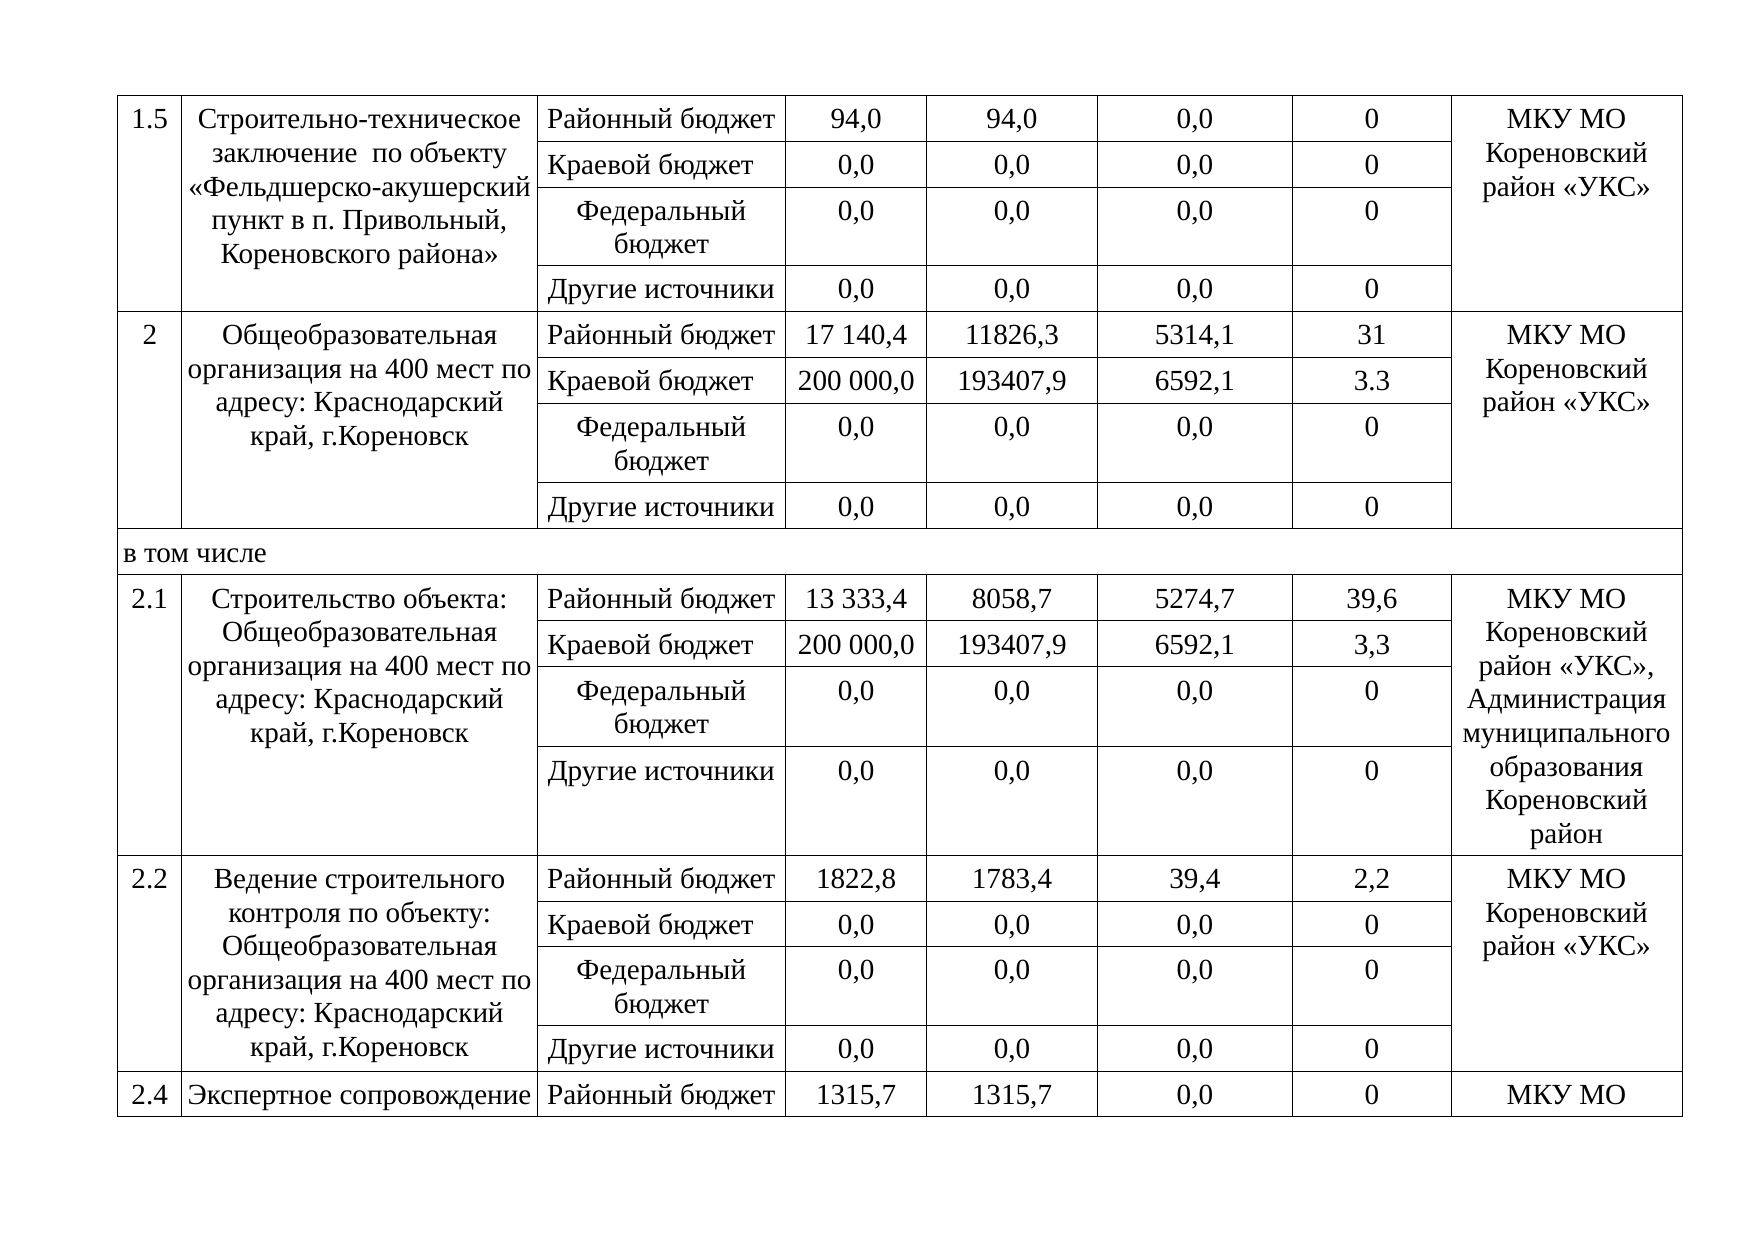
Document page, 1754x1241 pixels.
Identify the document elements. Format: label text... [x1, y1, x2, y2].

table_cell 0,0 [786, 1026, 926, 1071]
table_cell Общеобразовательная организация на 400 мест по адресу: Краснодарский край, г.Кореновск [182, 312, 537, 528]
table_cell 1822,8 [786, 856, 926, 901]
table_cell Экспертное сопровождение [182, 1072, 537, 1116]
table_cell 6592,1 [1098, 358, 1292, 402]
table_cell 0 [1293, 667, 1451, 746]
table_cell 0,0 [927, 747, 1097, 855]
table_cell 39,4 [1098, 856, 1292, 901]
table_cell 0,0 [1098, 902, 1292, 946]
table_cell 0,0 [786, 188, 926, 265]
table_cell 0,0 [786, 142, 926, 186]
table_cell 0 [1293, 902, 1451, 946]
table_cell 2.1 [118, 575, 181, 855]
table_cell 0,0 [1098, 483, 1292, 528]
table_cell 0,0 [786, 947, 926, 1025]
table_cell Районный бюджет [538, 1072, 785, 1116]
table_cell МКУ МО Кореновский район «УКС» [1452, 856, 1682, 1071]
table_cell 0,0 [786, 483, 926, 528]
table_cell 0 [1293, 266, 1451, 311]
table_cell 0,0 [786, 667, 926, 746]
table_cell 0,0 [1098, 667, 1292, 746]
table_cell Районный бюджет [538, 575, 785, 620]
table_cell 0,0 [927, 404, 1097, 482]
table_cell 0 [1293, 1026, 1451, 1071]
table_cell 0 [1293, 96, 1451, 141]
table_cell 0 [1293, 188, 1451, 265]
table_cell 0,0 [786, 902, 926, 946]
table_cell 94,0 [927, 96, 1097, 141]
table_cell МКУ МО Кореновский район «УКС» [1452, 96, 1682, 311]
table_cell 0 [1293, 483, 1451, 528]
table_cell Федеральный бюджет [538, 188, 785, 265]
table_cell Федеральный бюджет [538, 667, 785, 746]
table_cell 5314,1 [1098, 312, 1292, 356]
table_cell 1315,7 [927, 1072, 1097, 1116]
table_cell Районный бюджет [538, 96, 785, 141]
table_cell 2.4 [118, 1072, 181, 1116]
table_cell 11826,3 [927, 312, 1097, 356]
table_cell 3,3 [1293, 621, 1451, 666]
table_cell 0 [1293, 747, 1451, 855]
table_cell 0,0 [927, 483, 1097, 528]
table_cell 0,0 [927, 266, 1097, 311]
table_cell Краевой бюджет [538, 142, 785, 186]
table_cell 2 [118, 312, 181, 528]
table_cell 193407,9 [927, 358, 1097, 402]
table_cell Федеральный бюджет [538, 404, 785, 482]
table_cell 3,3 [1293, 358, 1451, 402]
table_cell 0,0 [1098, 96, 1292, 141]
table_cell 0 [1293, 404, 1451, 482]
table_cell 0,0 [927, 947, 1097, 1025]
table_cell Ведение строительного контроля по объекту: Общеобразовательная организация на 400 мест по адресу: Краснодарский край, г.Кореновск [182, 856, 537, 1071]
table_cell 0,0 [786, 404, 926, 482]
table_cell 0,0 [1098, 1072, 1292, 1116]
table_cell 0,0 [1098, 142, 1292, 186]
table_cell 200 000,0 [786, 358, 926, 402]
table_cell 0 [1293, 142, 1451, 186]
table_cell 1783,4 [927, 856, 1097, 901]
table_cell 94,0 [786, 96, 926, 141]
table_cell 193407,9 [927, 621, 1097, 666]
table_cell 0 [1293, 947, 1451, 1025]
table_cell Другие источники [538, 266, 785, 311]
table_cell 17 140,4 [786, 312, 926, 356]
table_cell Федеральный бюджет [538, 947, 785, 1025]
table_cell 1315,7 [786, 1072, 926, 1116]
table_cell Краевой бюджет [538, 902, 785, 946]
table_cell Строительно-техническое заключение по объекту «Фельдшерско-акушерский пункт в п. Привольный, Кореновского района» [182, 96, 537, 311]
table_cell Другие источники [538, 483, 785, 528]
table_cell МКУ МО Кореновский район «УКС», Администрация муниципального образования Кореновский район [1452, 575, 1682, 855]
table_cell Краевой бюджет [538, 358, 785, 402]
table_cell 5274,7 [1098, 575, 1292, 620]
table_cell Краевой бюджет [538, 621, 785, 666]
table_cell 0,0 [1098, 404, 1292, 482]
table_cell 8058,7 [927, 575, 1097, 620]
table_cell 0,0 [1098, 947, 1292, 1025]
table_cell 200 000,0 [786, 621, 926, 666]
table_cell Другие источники [538, 1026, 785, 1071]
table_cell 2,2 [1293, 856, 1451, 901]
table_cell 0,0 [927, 188, 1097, 265]
table_cell 0,0 [927, 142, 1097, 186]
table_cell Районный бюджет [538, 856, 785, 901]
table_cell 6592,1 [1098, 621, 1292, 666]
table_cell МКУ МО Кореновский район «УКС» [1452, 312, 1682, 528]
table_cell Строительство объекта: Общеобразовательная организация на 400 мест по адресу: Краснодарский край, г.Кореновск [182, 575, 537, 855]
table_cell 39,6 [1293, 575, 1451, 620]
table_cell 0,0 [927, 1026, 1097, 1071]
table_cell 0,0 [927, 902, 1097, 946]
table_cell 0 [1293, 1072, 1451, 1116]
table_cell 2.2 [118, 856, 181, 1071]
table_cell 0,0 [786, 747, 926, 855]
table_cell в том числе [118, 529, 1682, 574]
table_cell 0,0 [1098, 1026, 1292, 1071]
table_cell Другие источники [538, 747, 785, 855]
table_cell Районный бюджет [538, 312, 785, 356]
table_cell 31 [1293, 312, 1451, 356]
table_cell МКУ МО [1452, 1072, 1682, 1116]
table_cell 0,0 [927, 667, 1097, 746]
table_cell 0,0 [1098, 188, 1292, 265]
table_cell 0,0 [786, 266, 926, 311]
table_cell 0,0 [1098, 266, 1292, 311]
table_cell 0,0 [1098, 747, 1292, 855]
table_cell 13 333,4 [786, 575, 926, 620]
table_cell 1.5 [118, 96, 181, 311]
